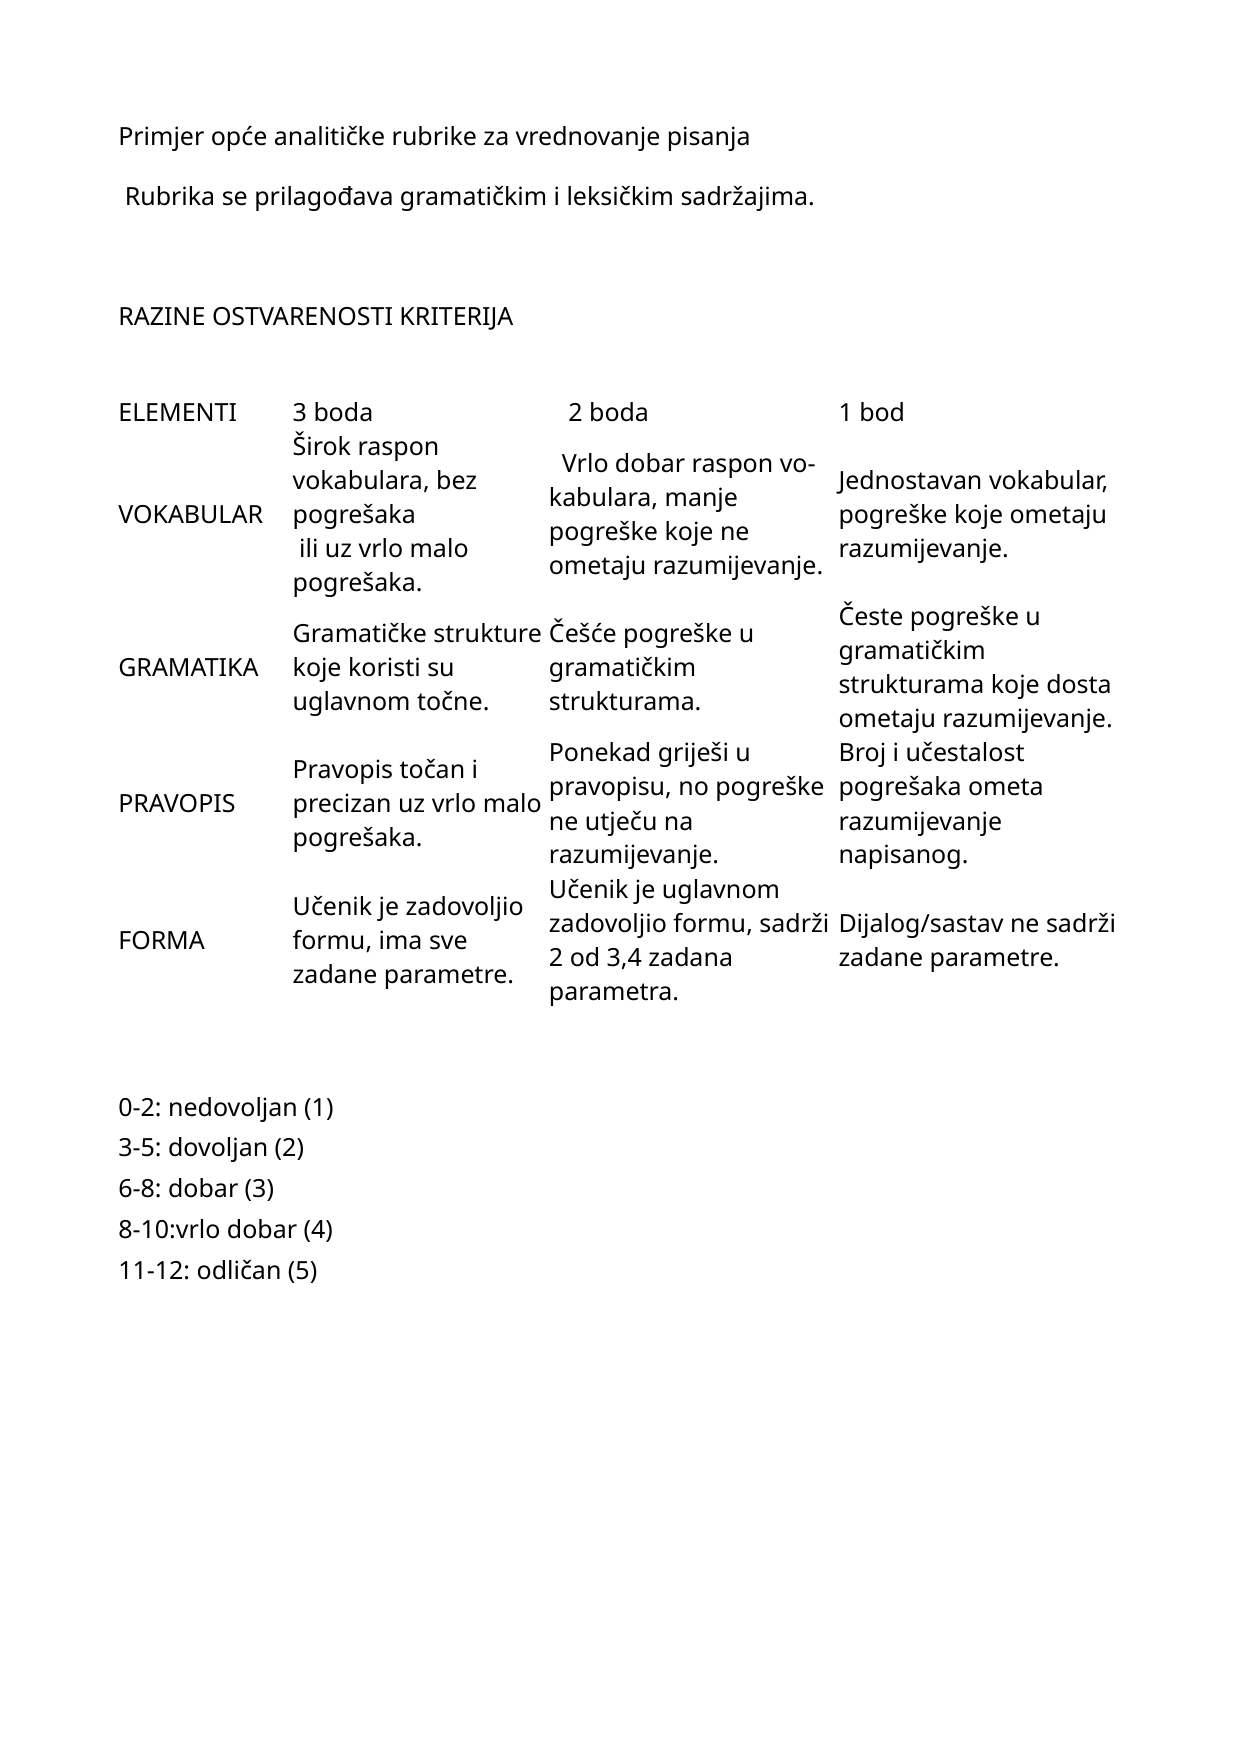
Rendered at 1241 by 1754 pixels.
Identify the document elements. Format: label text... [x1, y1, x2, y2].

table_cell Pravopis točan i precizan uz vrlo malo pogrešaka. [293, 735, 549, 871]
table_cell Gramatičke strukture koje koristi su uglavnom točne. [293, 599, 549, 735]
text 0-2: nedovoljan (1) [118, 1089, 1122, 1123]
table_header ELEMENTI [118, 394, 292, 428]
text 11-12: odličan (5) [118, 1252, 1122, 1287]
table_cell VOKABULAR [118, 429, 292, 599]
table_cell Česte pogreške u gramatičkim strukturama koje dosta ometaju razumijevanje. [838, 599, 1122, 735]
table_header 2 boda [549, 394, 838, 428]
text RAZINE OSTVARENOSTI KRITERIJA [118, 298, 1122, 332]
table_header 1 bod [838, 394, 1122, 428]
text 6-8: dobar (3) [118, 1171, 1122, 1205]
table_cell Vrlo dobar raspon vo- kabulara, manje pogreške koje ne ometaju razumijevanje. [549, 429, 838, 599]
table_cell Češće pogreške u gramatičkim strukturama. [549, 599, 838, 735]
text 3-5: dovoljan (2) [118, 1130, 1122, 1164]
table_cell GRAMATIKA [118, 599, 292, 735]
table_cell Ponekad griješi u pravopisu, no pogreške ne utječu na razumijevanje. [549, 735, 838, 871]
text Rubrika se prilagođava gramatičkim i leksičkim sadržajima. [118, 178, 1122, 212]
table_cell FORMA [118, 871, 292, 1007]
table_cell PRAVOPIS [118, 735, 292, 871]
table_cell Učenik je uglavnom zadovoljio formu, sadrži 2 od 3,4 zadana parametra. [549, 871, 838, 1007]
text Primjer opće analitičke rubrike za vrednovanje pisanja [118, 118, 1122, 152]
table_cell Dijalog/sastav ne sadrži zadane parametre. [838, 871, 1122, 1007]
text 8-10:vrlo dobar (4) [118, 1212, 1122, 1246]
table_header 3 boda [293, 394, 549, 428]
table_cell Jednostavan vokabular, pogreške koje ometaju razumijevanje. [838, 429, 1122, 599]
table_cell Širok raspon vokabulara, bez pogrešaka ili uz vrlo malo pogrešaka. [293, 429, 549, 599]
table_cell Učenik je zadovoljio formu, ima sve zadane parametre. [293, 871, 549, 1007]
table_cell Broj i učestalost pogrešaka ometa razumijevanje napisanog. [838, 735, 1122, 871]
